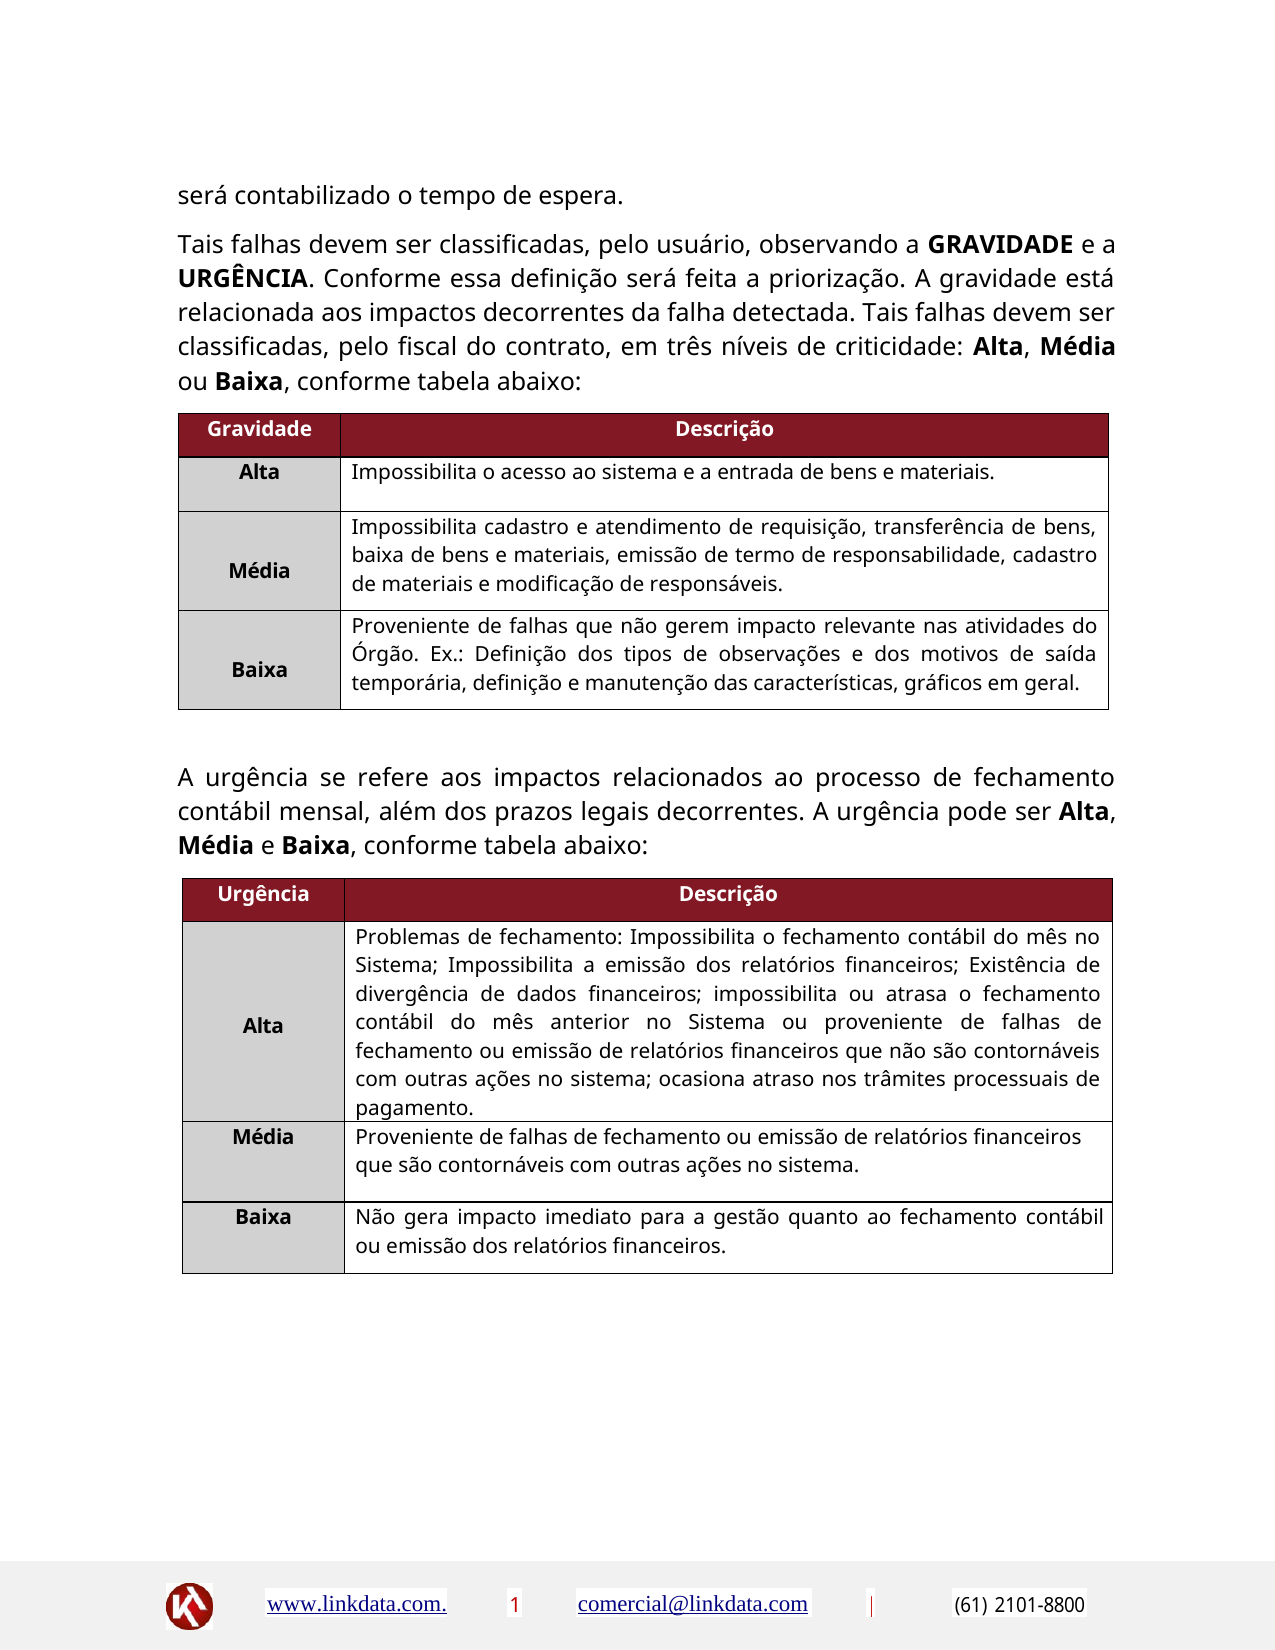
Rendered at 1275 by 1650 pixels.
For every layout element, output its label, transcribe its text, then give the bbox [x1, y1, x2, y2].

text A urgência se refere aos impactos relacionados ao processo de fechamento contábil mensal, além dos prazos legais decorrentes. A urgência pode ser Alta, Média e Baixa, conforme tabela abaixo: [177, 759, 1116, 862]
text Tais falhas devem ser classificadas, pelo usuário, observando a GRAVIDADE e a URGÊNCIA. Conforme essa definição será feita a priorização. A gravidade está relacionada aos impactos decorrentes da falha detectada. Tais falhas devem ser classificadas, pelo fiscal do contrato, em três níveis de criticidade: Alta, Média ou Baixa, conforme tabela abaixo: [177, 227, 1116, 397]
table_cell Alta [183, 922, 344, 1121]
table_cell Baixa [183, 1203, 344, 1273]
table_cell Problemas de fechamento: Impossibilita o fechamento contábil do mês no Sistema; Impossibilita a emissão dos relatórios financeiros; Existência de divergência de dados financeiros; impossibilita ou atrasa o fechamento contábil do mês anterior no Sistema ou proveniente de falhas de fechamento ou emissão de relatórios financeiros que não são contornáveis com outras ações no sistema; ocasiona atraso nos trâmites processuais de pagamento. [345, 922, 1112, 1121]
table_header Gravidade [179, 414, 340, 456]
table_cell Baixa [179, 611, 340, 709]
text será contabilizado o tempo de espera. [177, 177, 1201, 211]
table_cell Impossibilita o acesso ao sistema e a entrada de bens e materiais. [341, 458, 1108, 511]
table_cell Média [183, 1122, 344, 1201]
table_header Descrição [341, 414, 1108, 456]
table_cell Alta [179, 458, 340, 511]
table_cell Proveniente de falhas de fechamento ou emissão de relatórios financeiros que são contornáveis com outras ações no sistema. [345, 1122, 1112, 1201]
table_cell Proveniente de falhas que não gerem impacto relevante nas atividades do Órgão. Ex.: Definição dos tipos de observações e dos motivos de saída temporária, definição e manutenção das características, gráficos em geral. [341, 611, 1108, 709]
table_cell Impossibilita cadastro e atendimento de requisição, transferência de bens, baixa de bens e materiais, emissão de termo de responsabilidade, cadastro de materiais e modificação de responsáveis. [341, 512, 1108, 610]
table_cell Média [179, 512, 340, 610]
table_cell Não gera impacto imediato para a gestão quanto ao fechamento contábil ou emissão dos relatórios financeiros. [345, 1203, 1112, 1273]
table_header Urgência [183, 879, 344, 921]
table_header Descrição [345, 879, 1112, 921]
